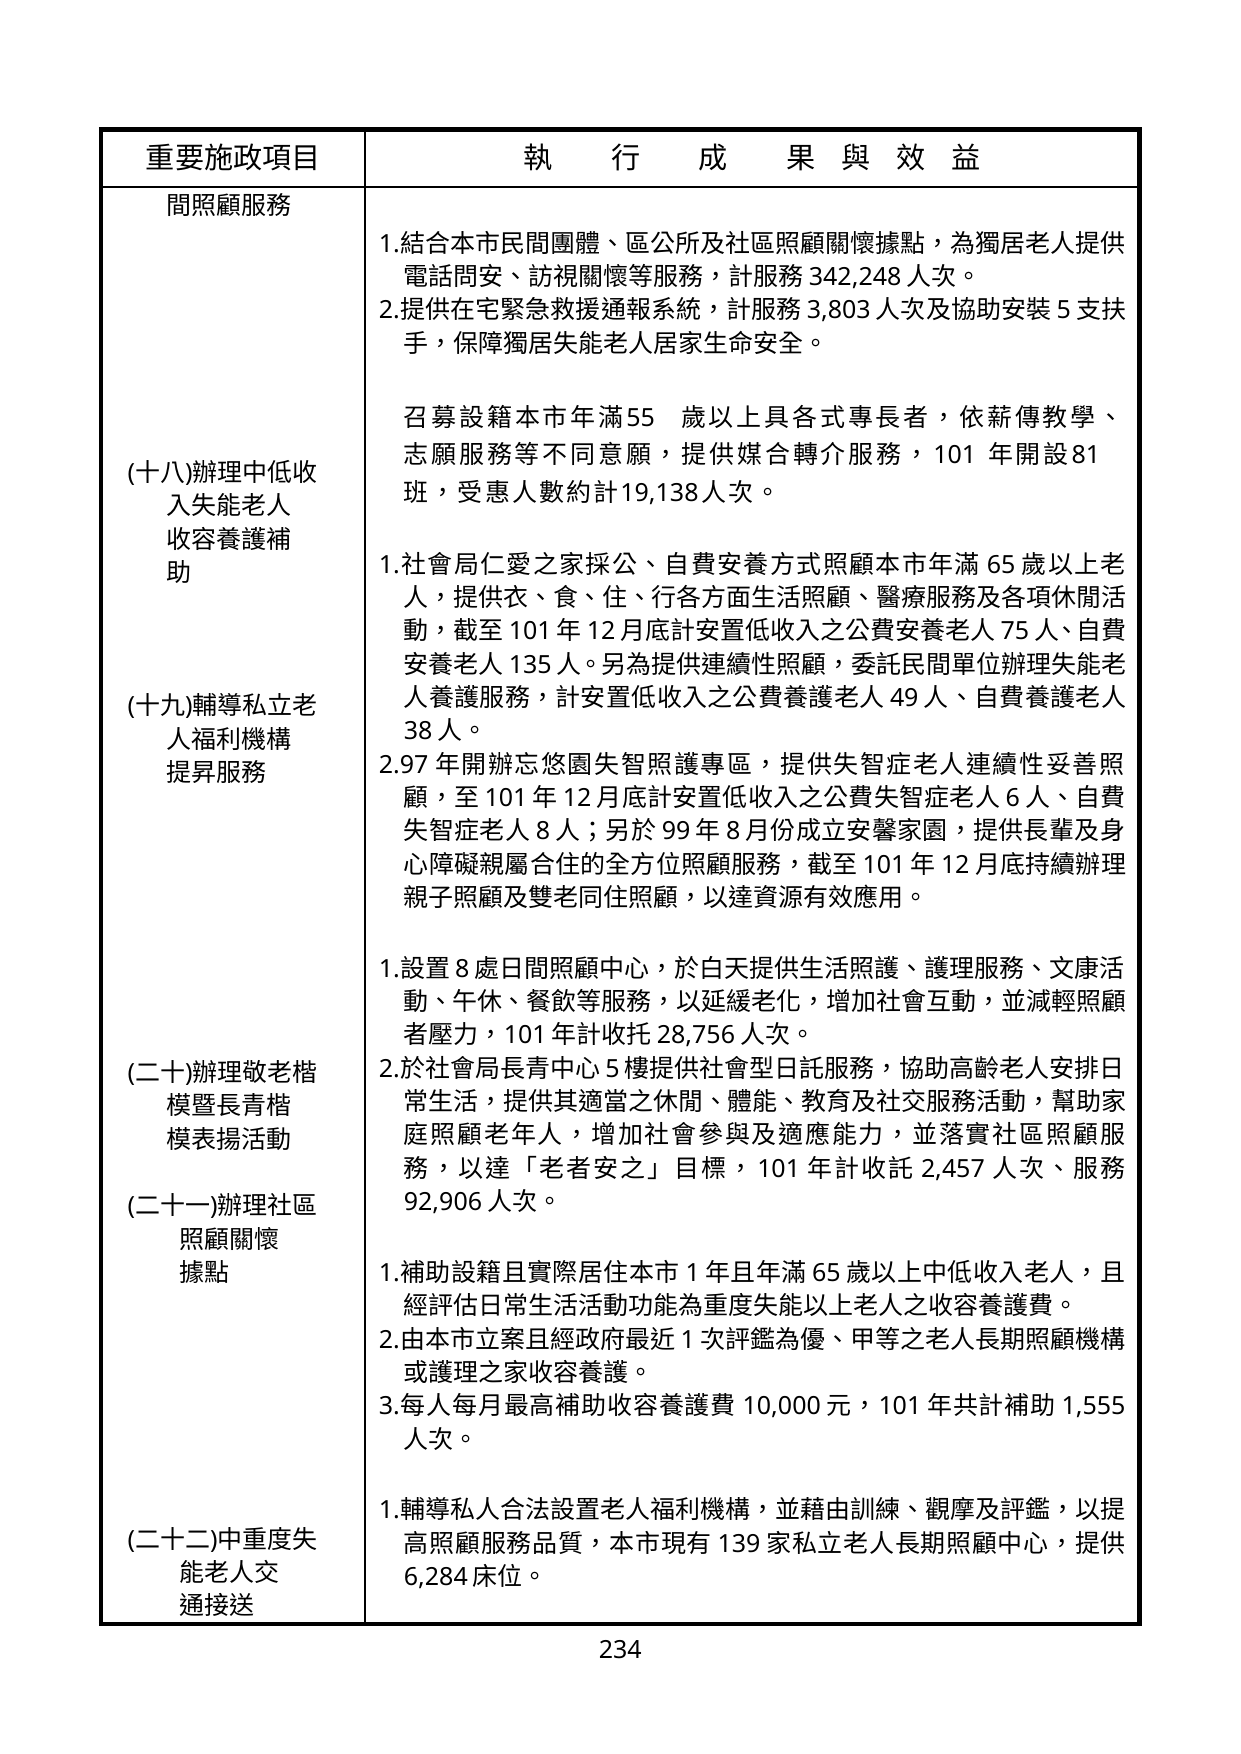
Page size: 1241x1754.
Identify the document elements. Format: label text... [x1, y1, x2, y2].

table_cell 1.結合本市民間團體、區公所及社區照顧關懷據點，為獨居老人提供電話問安、訪視關懷等服務，計服務342,248人次。 2.提供在宅緊急救援通報系統，計服務3,803人次及協助安裝5支扶手，保障獨居失能老人居家生命安全。 召募設籍本市年滿55歲以上具各式專長者，依薪傳教學、志願服務等不同意願，提供媒合轉介服務，101年開設81班，受惠人數約計19,138人次。 1.社會局仁愛之家採公、自費安養方式照顧本市年滿65歲以上老人，提供衣、食、住、行各方面生活照顧、醫療服務及各項休閒活動，截至101年12月底計安置低收入之公費安養老人75人、自費安養老人135人。另為提供連續性照顧，委託民間單位辦理失能老人養護服務，計安置低收入之公費養護老人49人、自費養護老人38人。 2.97年開辦忘悠園失智照護專區，提供失智症老人連續性妥善照顧，至101年12月底計安置低收入之公費失智症老人6人、自費失智症老人8人；另於99年8月份成立安馨家園，提供長輩及身心障礙親屬合住的全方位照顧服務，截至101年12月底持續辦理親子照顧及雙老同住照顧，以達資源有效應用。 1.設置8處日間照顧中心，於白天提供生活照護、護理服務、文康活動、午休、餐飲等服務，以延緩老化，增加社會互動，並減輕照顧者壓力，101年計收托28,756人次。 2.於社會局長青中心5樓提供社會型日託服務，協助高齡老人安排日常生活，提供其適當之休閒、體能、教育及社交服務活動，幫助家庭照顧老年人，增加社會參與及適應能力，並落實社區照顧服務，以達「老者安之」目標，101年計收託2,457人次、服務92,906人次。 1.補助設籍且實際居住本市1年且年滿65歲以上中低收入老人，且經評估日常生活活動功能為重度失能以上老人之收容養護費。 2.由本市立案且經政府最近1次評鑑為優、甲等之老人長期照顧機構或護理之家收容養護。 3.每人每月最高補助收容養護費10,000元，101年共計補助1,555人次。 1.輔導私人合法設置老人福利機構，並藉由訓練、觀摩及評鑑，以提高照顧服務品質，本市現有139家私立老人長期照顧中心，提供6,284床位。 [366, 188, 1137, 1621]
table_header 執 行 成 果 與 效 益 [366, 132, 1137, 186]
table_header 重要施政項目 [103, 132, 364, 186]
table_cell 間照顧服務 (十八)辦理中低收 入失能老人 收容養護補 助 (十九)輔導私立老 人福利機構 提昇服務 (二十)辦理敬老楷 模暨長青楷 模表揚活動 (二十一)辦理社區 照顧關懷 據點 (二十二)中重度失 能老人交 通接送 [103, 188, 364, 1621]
